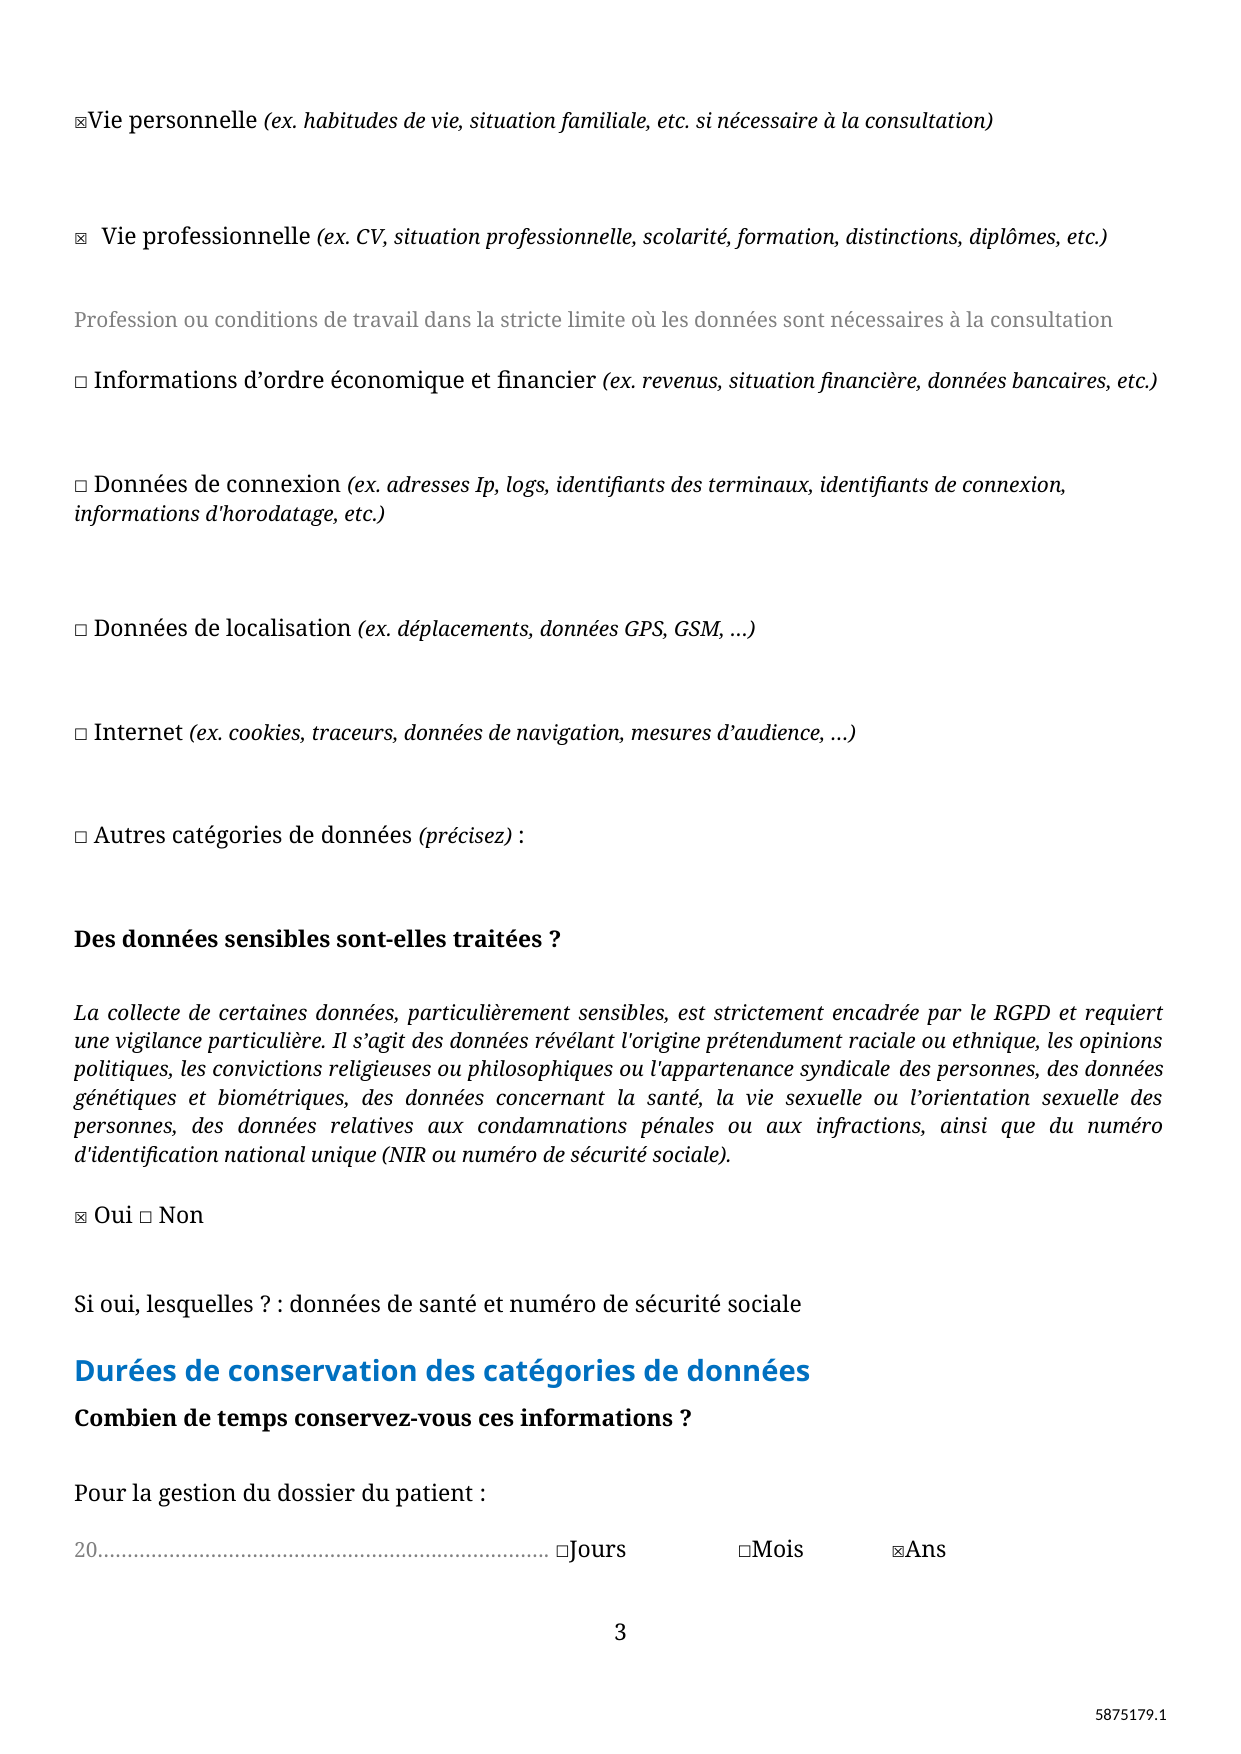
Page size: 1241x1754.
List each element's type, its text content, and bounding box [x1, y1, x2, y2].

list Des données sensibles sont-elles traitées ? [74, 923, 1167, 954]
list ☐ Informations d’ordre économique et financier (ex. revenus, situation financière, données bancaires, etc.) [74, 364, 1167, 396]
list ☒ Oui ☐ Non [74, 1199, 1167, 1231]
subtitle Durées de conservation des catégories de données [74, 1350, 1167, 1390]
list ☒ Vie professionnelle (ex. CV, situation professionnelle, scolarité, formation, distinctions, diplômes, etc.) [74, 220, 1167, 251]
list ☒Vie personnelle (ex. habitudes de vie, situation familiale, etc. si nécessaire à la consultation) [74, 104, 1167, 135]
list ☐ Internet (ex. cookies, traceurs, données de navigation, mesures d’audience, …) [74, 716, 1167, 747]
list ☐ Données de localisation (ex. déplacements, données GPS, GSM, …) [74, 612, 1167, 643]
list ☐ Données de connexion (ex. adresses Ip, logs, identifiants des terminaux, identifiants de connexion, informations d'horodatage, etc.) [74, 468, 1167, 528]
list ☐ Autres catégories de données (précisez) : [74, 819, 1167, 850]
list 20…………………………………………………………………. ☐Jours ☐Mois ☒Ans [74, 1533, 1167, 1565]
list Combien de temps conservez-vous ces informations ? [74, 1402, 1167, 1433]
list Si oui, lesquelles ? : données de santé et numéro de sécurité sociale [74, 1287, 1167, 1319]
list La collecte de certaines données, particulièrement sensibles, est strictement encadrée par le RGPD et requiert une vigilance particulière. Il s’agit des données révélant l'origine prétendument raciale ou ethnique, les opinions politiques, les convictions religieuses ou philosophiques ou l'appartenance syndicale des personnes, des données génétiques et biométriques, des données concernant la santé, la vie sexuelle ou l’orientation sexuelle des personnes, des données relatives aux condamnations pénales ou aux infractions, ainsi que du numéro d'identification national unique (NIR ou numéro de sécurité sociale). [74, 998, 1167, 1168]
list Pour la gestion du dossier du patient : [74, 1477, 1167, 1508]
list Profession ou conditions de travail dans la stricte limite où les données sont nécessaires à la consultation [74, 305, 1167, 333]
